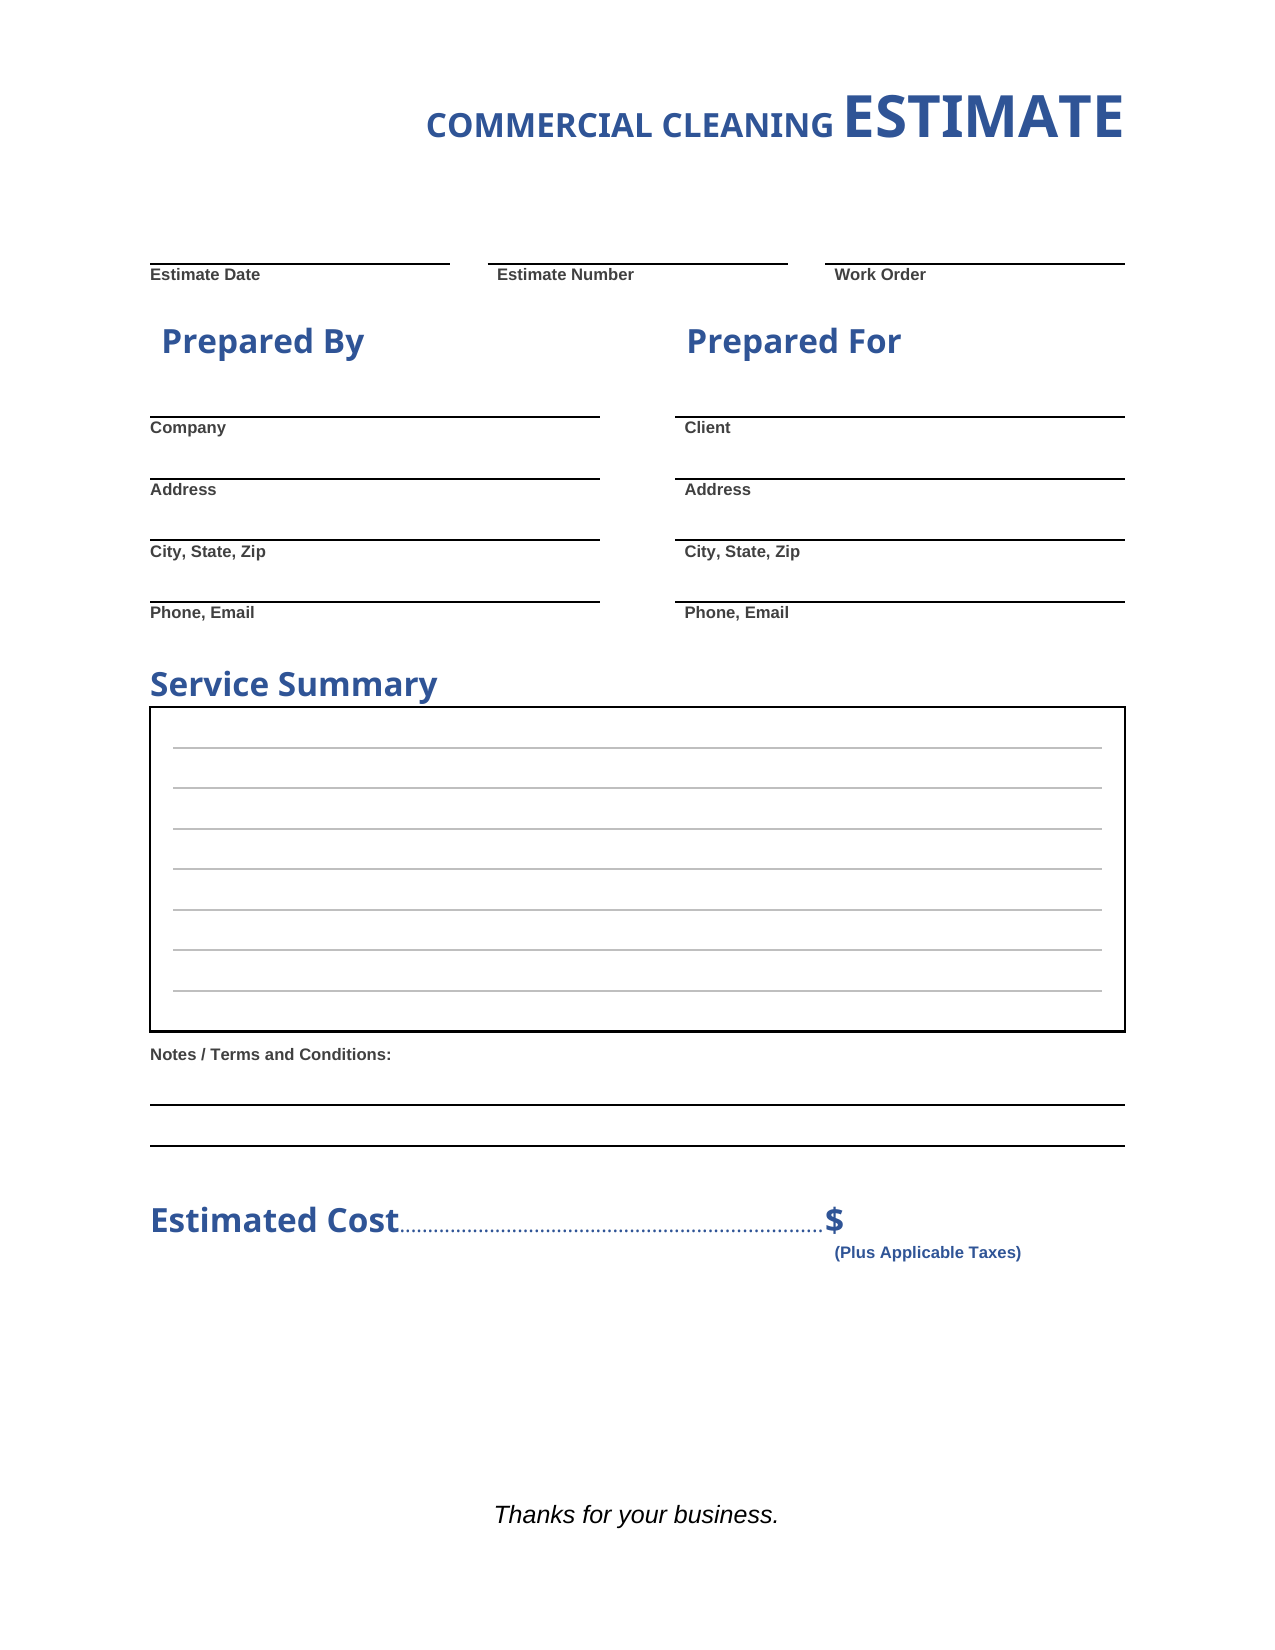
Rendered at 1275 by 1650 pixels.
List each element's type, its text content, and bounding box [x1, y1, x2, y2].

table_cell [151, 949, 173, 990]
table_cell [151, 787, 173, 828]
table_cell [151, 868, 173, 909]
table_header Prepared For [675, 318, 1125, 363]
text COMMERCIAL CLEANING ESTIMATE [150, 75, 1125, 154]
table_cell [1102, 828, 1124, 868]
table_header [825, 223, 1125, 263]
table_cell [173, 870, 1102, 909]
table_cell [1102, 909, 1124, 949]
table_header [488, 223, 787, 263]
table_header [150, 223, 450, 263]
table_header [1102, 708, 1124, 747]
text Estimated Cost $ [150, 1197, 1125, 1243]
table_cell [1102, 787, 1124, 828]
table_cell [173, 789, 1102, 828]
table_header [675, 561, 1125, 601]
table_header [150, 499, 600, 539]
table_cell [151, 990, 173, 1030]
table_header [150, 1064, 1125, 1104]
table_cell [150, 1106, 1125, 1145]
table_header [675, 499, 1125, 539]
table_header [675, 375, 1125, 416]
table_header [450, 223, 487, 263]
table_header [600, 561, 675, 601]
table_header [788, 223, 825, 263]
table_cell [1102, 868, 1124, 909]
text Phone, Email Phone, Email [150, 603, 1125, 622]
text (Plus Applicable Taxes) [150, 1243, 1125, 1262]
table_header [600, 499, 675, 539]
table_cell [151, 909, 173, 949]
text Service Summary [150, 661, 1125, 706]
table_header [151, 708, 173, 747]
table_cell [173, 830, 1102, 868]
text Estimate Date Estimate Number Work Order [150, 265, 1125, 284]
table_header [675, 437, 1125, 478]
table_cell [173, 911, 1102, 949]
table_header [150, 375, 600, 416]
table_cell [1102, 949, 1124, 990]
table_header [600, 318, 675, 363]
table_header [150, 561, 600, 601]
text Notes / Terms and Conditions: [150, 1044, 1125, 1064]
text Address Address [150, 480, 1125, 499]
table_cell [1102, 990, 1124, 1030]
table_cell [151, 747, 173, 787]
table_header [173, 708, 1102, 747]
table_header [600, 437, 675, 478]
text City, State, Zip City, State, Zip [150, 541, 1125, 561]
text Company Client [150, 418, 1125, 437]
table_header Prepared By [150, 318, 600, 363]
table_cell [1102, 747, 1124, 787]
table_cell [173, 951, 1102, 990]
table_cell [173, 749, 1102, 787]
table_cell [173, 992, 1102, 1030]
table_cell [151, 828, 173, 868]
table_header [150, 437, 600, 478]
table_header [600, 375, 675, 416]
